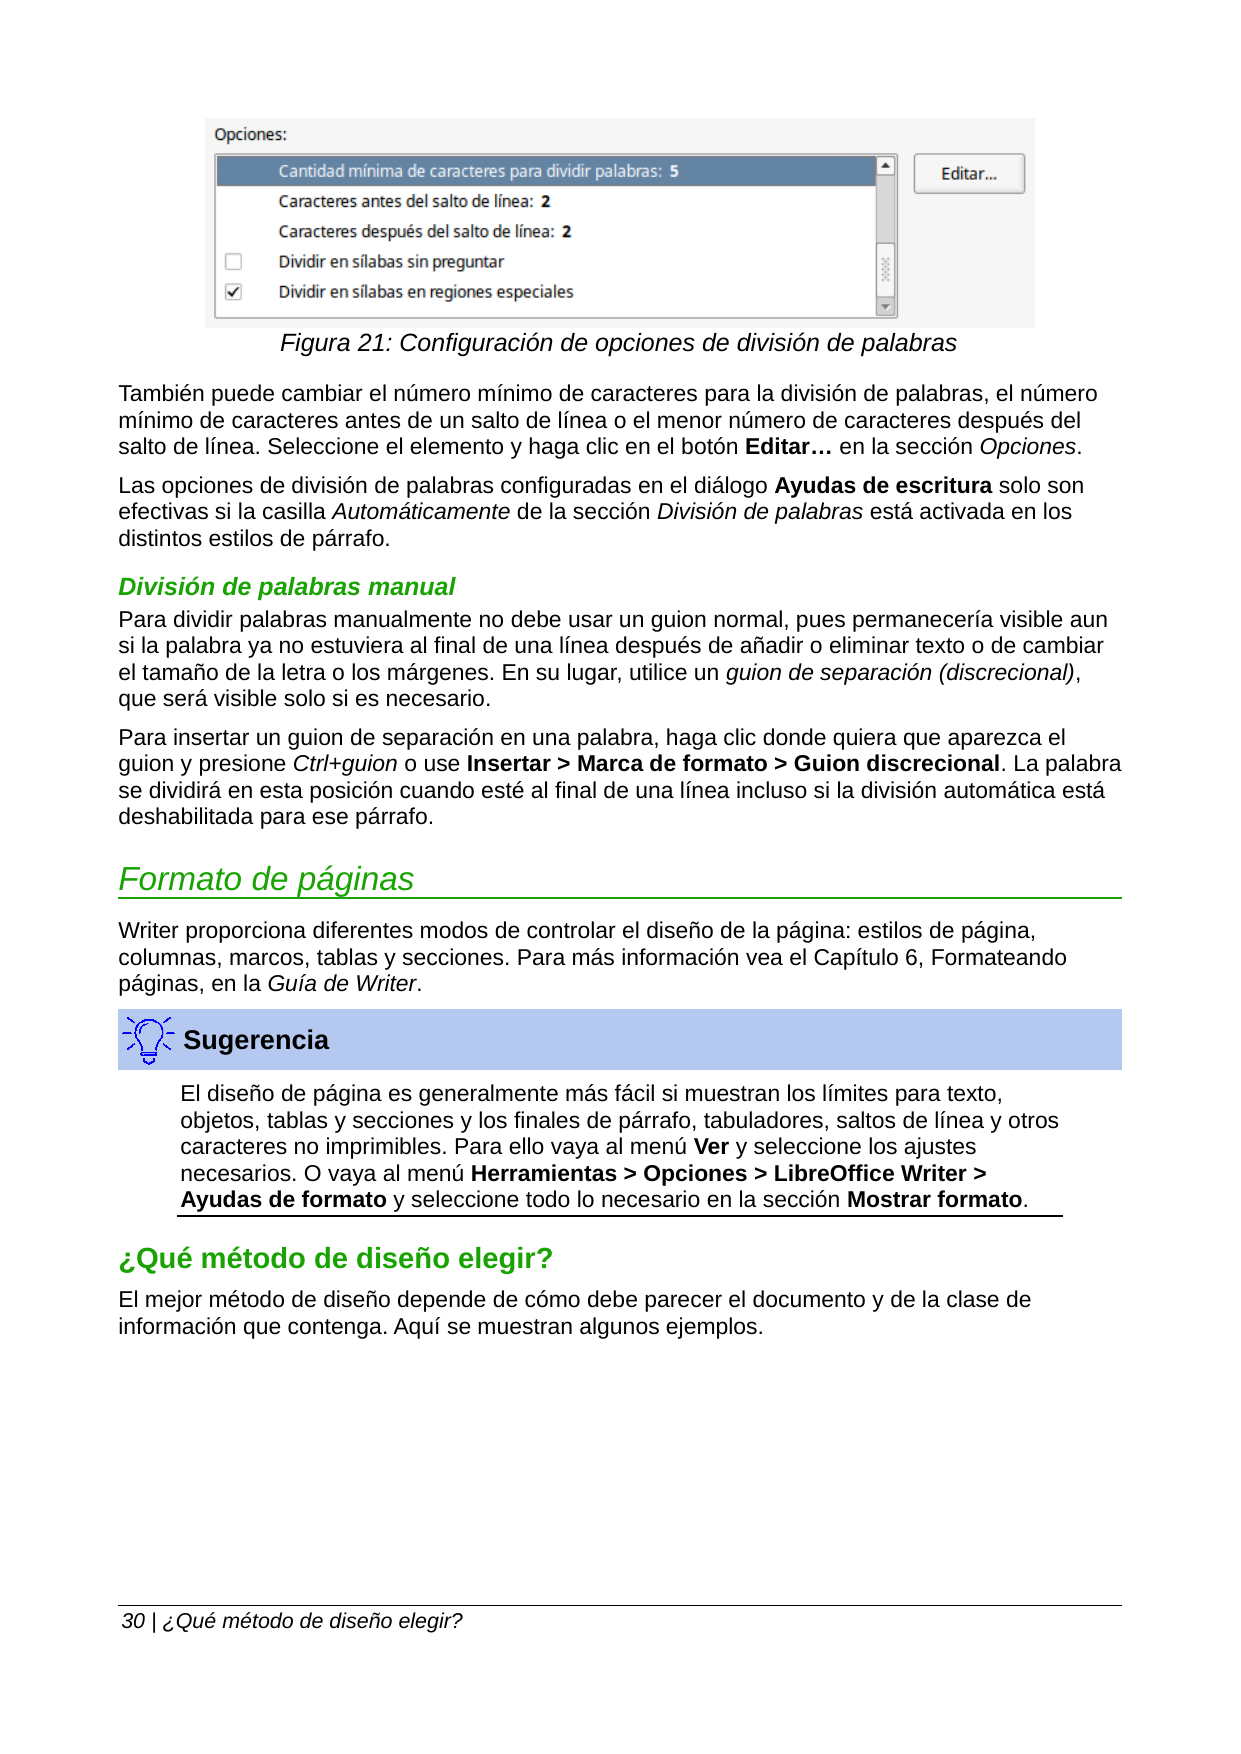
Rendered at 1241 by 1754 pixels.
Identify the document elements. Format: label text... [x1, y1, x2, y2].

subtitle Sugerencia [118, 1009, 1122, 1070]
text También puede cambiar el número mínimo de caracteres para la división de palabras, el número mínimo de caracteres antes de un salto de línea o el menor número de caracteres después del salto de línea. Seleccione el elemento y haga clic en el botón Editar… en la sección Opciones. [118, 380, 1122, 459]
text Para insertar un guion de separación en una palabra, haga clic donde quiera que aparezca el guion y presione Ctrl+guion o use Insertar > Marca de formato > Guion discrecional. La palabra se dividirá en esta posición cuando esté al final de una línea incluso si la división automática está deshabilitada para ese párrafo. [118, 724, 1122, 829]
text El mejor método de diseño depende de cómo debe parecer el documento y de la clase de información que contenga. Aquí se muestran algunos ejemplos. [118, 1286, 1122, 1339]
text Las opciones de división de palabras configuradas en el diálogo Ayudas de escritura solo son efectivas si la casilla Automáticamente de la sección División de palabras está activada en los distintos estilos de párrafo. [118, 472, 1122, 551]
text Writer proporciona diferentes modos de controlar el diseño de la página: estilos de página, columnas, marcos, tablas y secciones. Para más información vea el Capítulo 6, Formateando páginas, en la Guía de Writer. [118, 917, 1122, 996]
text Figura 21: Configuración de opciones de división de palabras [205, 328, 1035, 356]
text El diseño de página es generalmente más fácil si muestran los límites para texto, objetos, tablas y secciones y los finales de párrafo, tabuladores, saltos de línea y otros caracteres no imprimibles. Para ello vaya al menú Ver y seleccione los ajustes necesarios. O vaya al menú Herramientas > Opciones > LibreOffice Writer > Ayudas de formato y seleccione todo lo necesario en la sección Mostrar formato. [177, 1077, 1063, 1215]
text Para dividir palabras manualmente no debe usar un guion normal, pues permanecería visible aun si la palabra ya no estuviera al final de una línea después de añadir o eliminar texto o de cambiar el tamaño de la letra o los márgenes. En su lugar, utilice un guion de separación (discrecional), que será visible solo si es necesario. [118, 606, 1122, 712]
subtitle Formato de páginas [118, 859, 1122, 897]
subtitle División de palabras manual [118, 571, 1122, 600]
subtitle ¿Qué método de diseño elegir? [118, 1241, 1122, 1274]
picture [119, 1009, 179, 1069]
